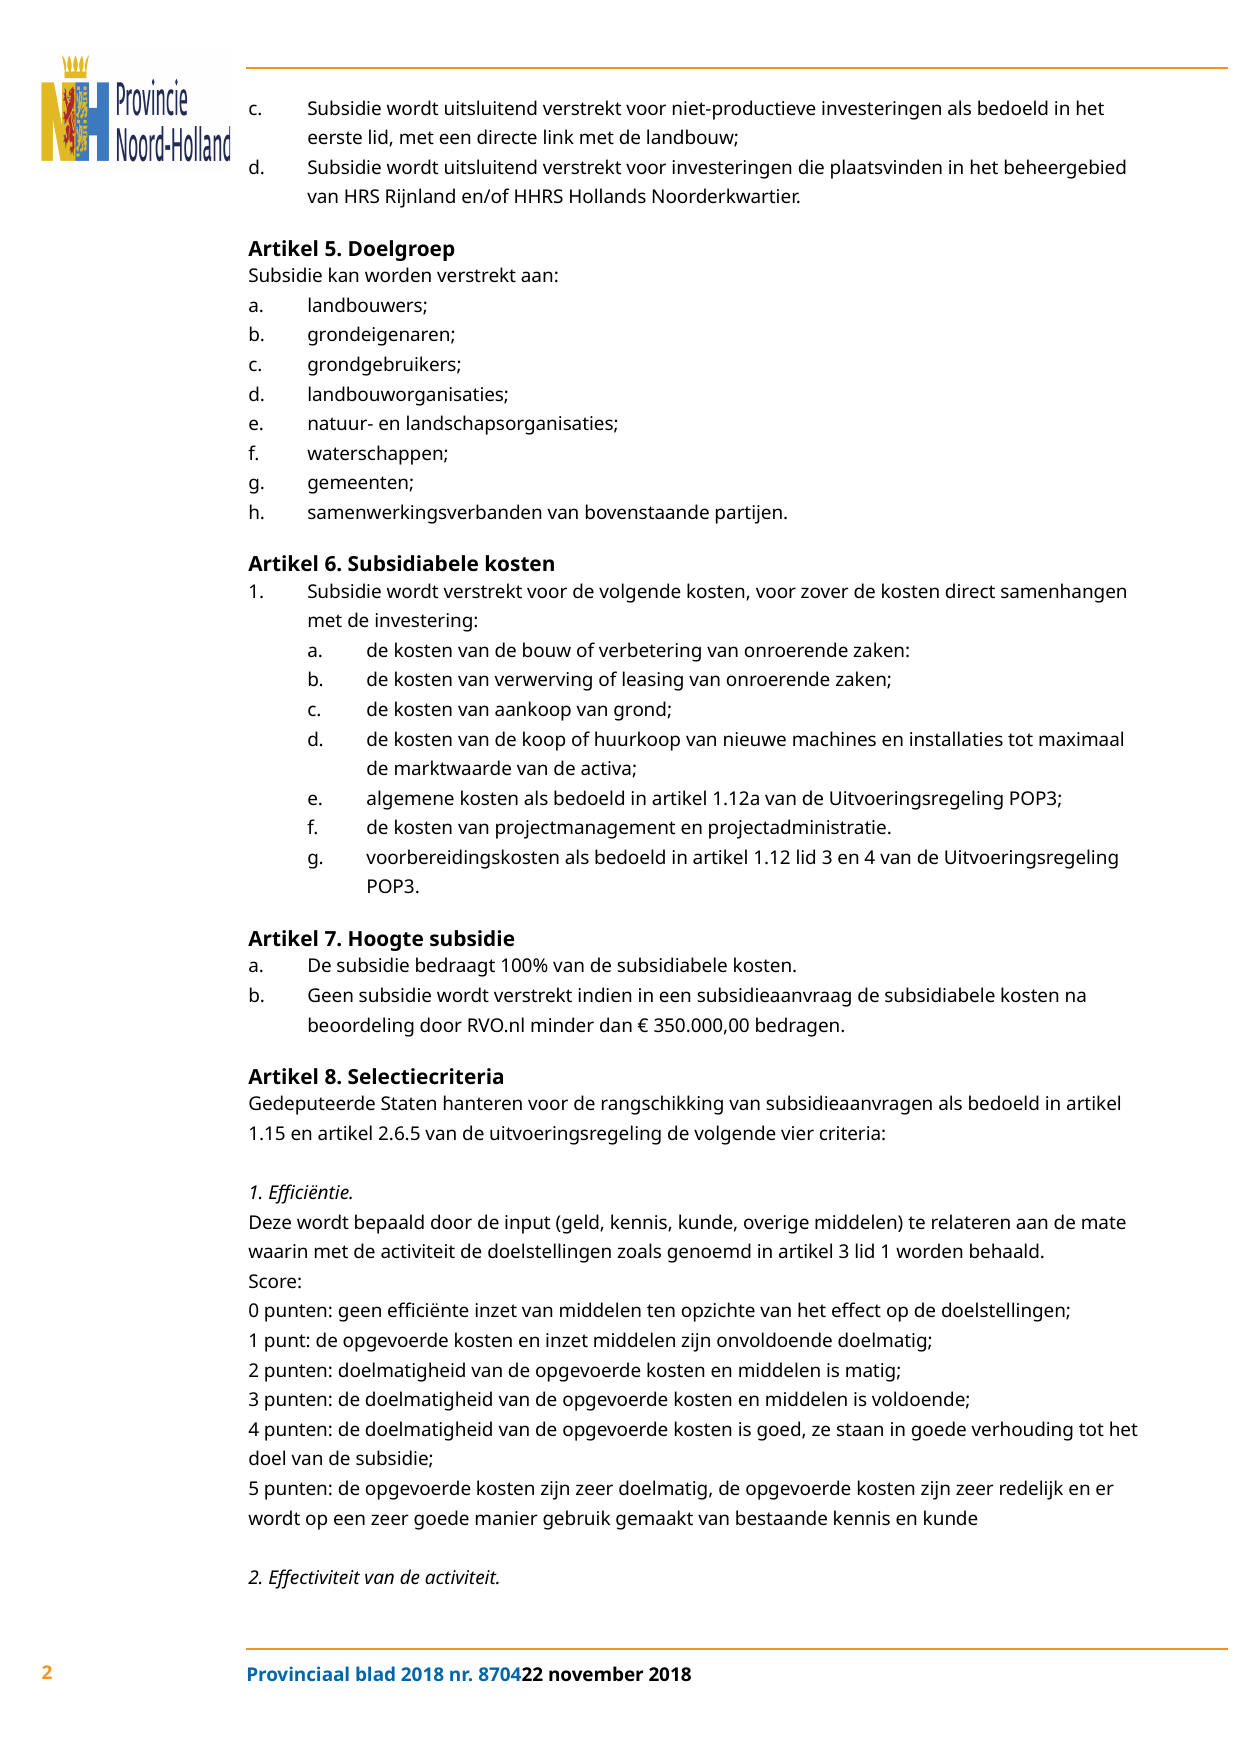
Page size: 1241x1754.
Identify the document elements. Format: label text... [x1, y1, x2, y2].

text 1 punt: de opgevoerde kosten en inzet middelen zijn onvoldoende doelmatig; [248, 1327, 1152, 1353]
list samenwerkingsverbanden van bovenstaande partijen. [248, 499, 1152, 525]
list de kosten van de bouw of verbetering van onroerende zaken: [307, 637, 1152, 663]
text 3 punten: de doelmatigheid van de opgevoerde kosten en middelen is voldoende; [248, 1386, 1152, 1412]
list de kosten van de koop of huurkoop van nieuwe machines en installaties tot maximaal de marktwaarde van de activa; [307, 726, 1152, 781]
list algemene kosten als bedoeld in artikel 1.12a van de Uitvoeringsregeling POP3; [307, 785, 1152, 811]
text 5 punten: de opgevoerde kosten zijn zeer doelmatig, de opgevoerde kosten zijn zeer redelijk en er wordt op een zeer goede manier gebruik gemaakt van bestaande kennis en kunde [248, 1475, 1152, 1531]
list voorbereidingskosten als bedoeld in artikel 1.12 lid 3 en 4 van de Uitvoeringsregeling POP3. [307, 844, 1152, 899]
text Artikel 8. Selectiecriteria [248, 1062, 1152, 1091]
list de kosten van aankoop van grond; [307, 696, 1152, 722]
text 0 punten: geen efficiënte inzet van middelen ten opzichte van het effect op de doelstellingen; [248, 1298, 1152, 1323]
text Score: [248, 1268, 1152, 1294]
list Geen subsidie wordt verstrekt indien in een subsidieaanvraag de subsidiabele kosten na beoordeling door RVO.nl minder dan € 350.000,00 bedragen. [248, 982, 1152, 1037]
list Subsidie wordt uitsluitend verstrekt voor investeringen die plaatsvinden in het beheergebied van HRS Rijnland en/of HHRS Hollands Noorderkwartier. [248, 154, 1152, 209]
list waterschappen; [248, 440, 1152, 466]
text Artikel 5. Doelgroep [248, 234, 1152, 262]
list grondeigenaren; [248, 322, 1152, 347]
text 1. Efficiëntie. [248, 1179, 1152, 1205]
list landbouwers; [248, 292, 1152, 318]
text 2 punten: doelmatigheid van de opgevoerde kosten en middelen is matig; [248, 1357, 1152, 1383]
list gemeenten; [248, 469, 1152, 495]
list natuur- en landschapsorganisaties; [248, 410, 1152, 436]
text Deze wordt bepaald door de input (geld, kennis, kunde, overige middelen) te relateren aan de mate waarin met de activiteit de doelstellingen zoals genoemd in artikel 3 lid 1 worden behaald. [248, 1209, 1152, 1264]
text Artikel 7. Hoogte subsidie [248, 924, 1152, 953]
list grondgebruikers; [248, 351, 1152, 377]
list de kosten van verwerving of leasing van onroerende zaken; [307, 667, 1152, 692]
list Subsidie wordt verstrekt voor de volgende kosten, voor zover de kosten direct samenhangen met de investering: [248, 578, 1152, 633]
text Gedeputeerde Staten hanteren voor de rangschikking van subsidieaanvragen als bedoeld in artikel 1.15 en artikel 2.6.5 van de uitvoeringsregeling de volgende vier criteria: [248, 1091, 1152, 1146]
list landbouworganisaties; [248, 381, 1152, 406]
list Subsidie wordt uitsluitend verstrekt voor niet-productieve investeringen als bedoeld in het eerste lid, met een directe link met de landbouw; [248, 95, 1152, 150]
text Artikel 6. Subsidiabele kosten [248, 549, 1152, 578]
text 2. Effectiviteit van de activiteit. [248, 1564, 1152, 1590]
list de kosten van projectmanagement en projectadministratie. [307, 814, 1152, 840]
picture [41, 47, 231, 172]
text 4 punten: de doelmatigheid van de opgevoerde kosten is goed, ze staan in goede verhouding tot het doel van de subsidie; [248, 1416, 1152, 1471]
list De subsidie bedraagt 100% van de subsidiabele kosten. [248, 953, 1152, 978]
text Subsidie kan worden verstrekt aan: [248, 262, 1152, 288]
